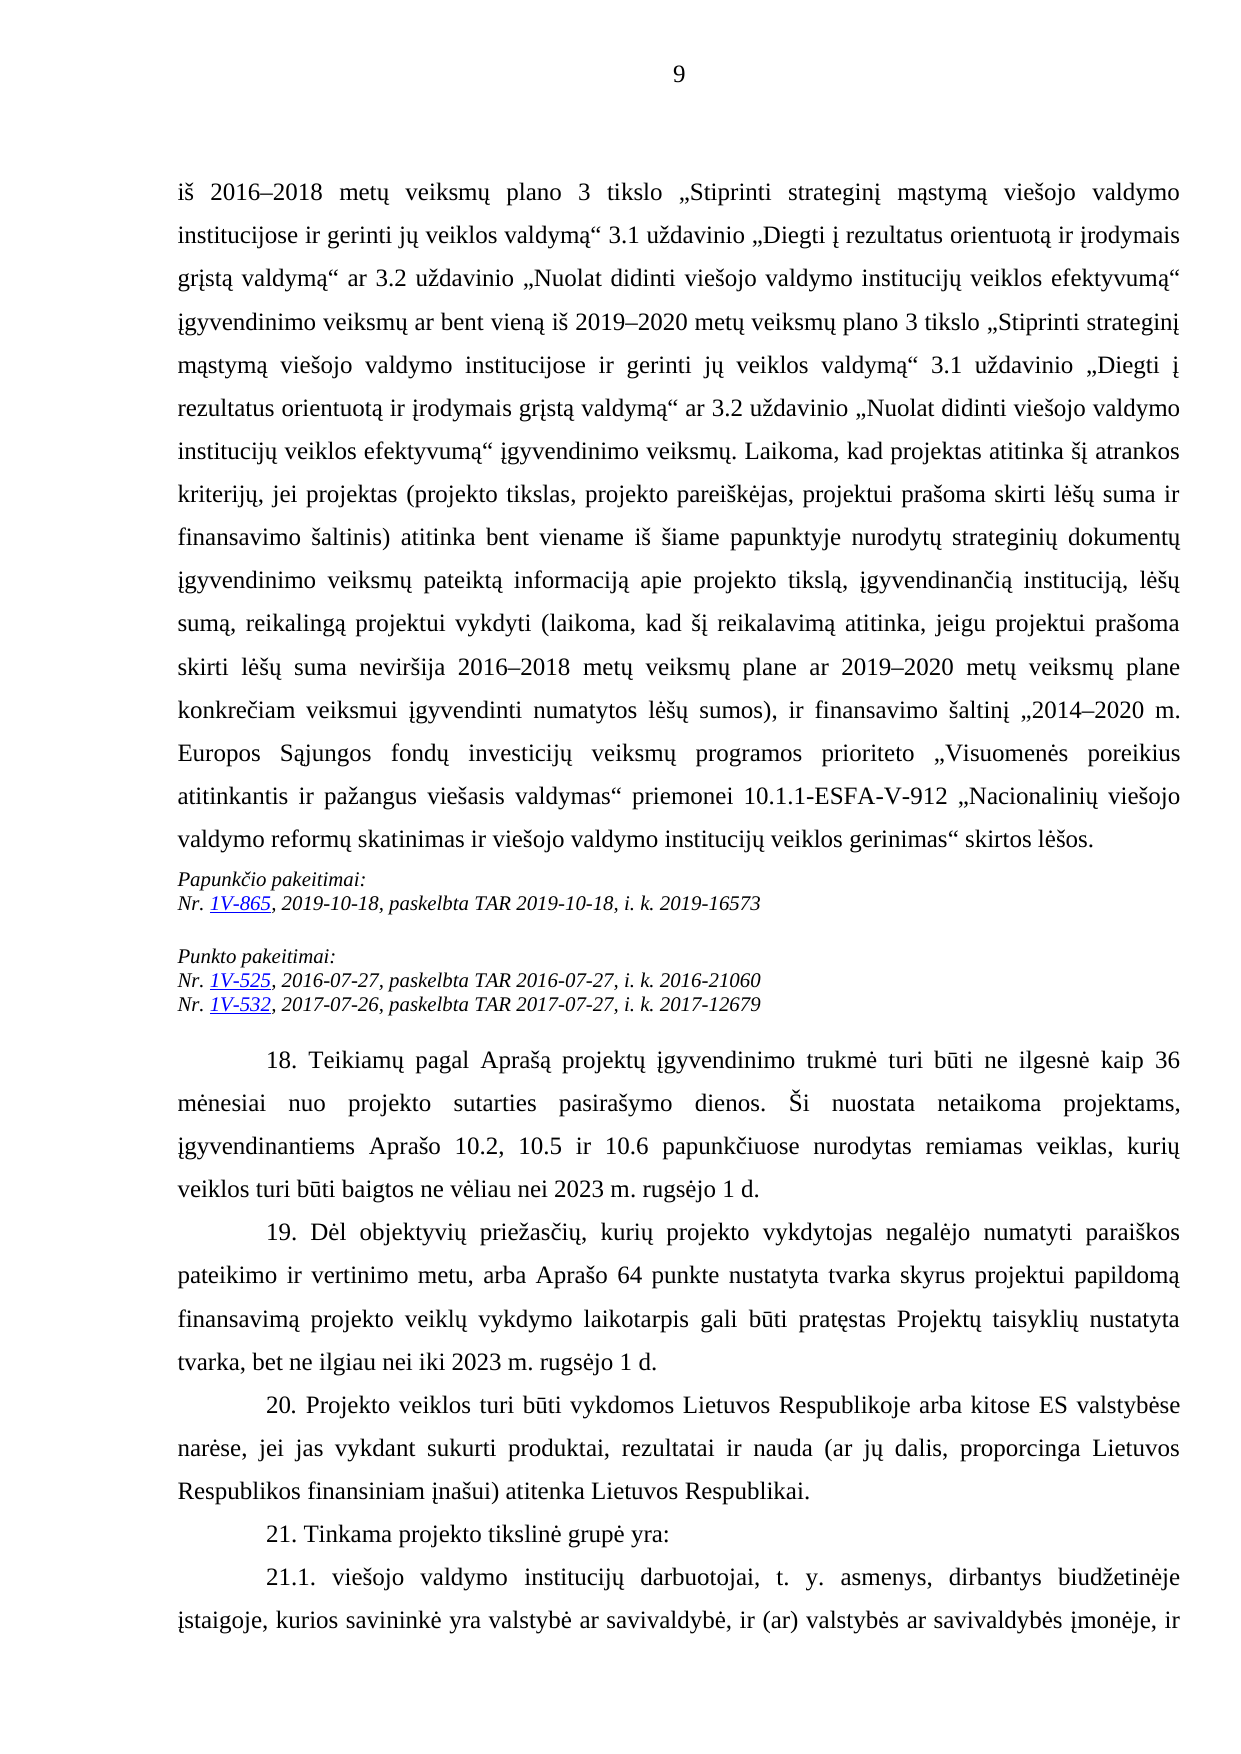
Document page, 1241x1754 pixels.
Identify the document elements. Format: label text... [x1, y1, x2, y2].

text Punkto pakeitimai: [177, 944, 1181, 968]
text Nr. 1V-532, 2017-07-26, paskelbta TAR 2017-07-27, i. k. 2017-12679 [177, 992, 1181, 1016]
text Nr. 1V-865, 2019-10-18, paskelbta TAR 2019-10-18, i. k. 2019-16573 [177, 891, 1181, 915]
text 21.1. viešojo valdymo institucijų darbuotojai, t. y. asmenys, dirbantys biudžetinėje įstaigoje, kurios savininkė yra valstybė ar savivaldybė, ir (ar) valstybės ar savivaldybės įmonėje, ir [177, 1562, 1181, 1634]
text Nr. 1V-525, 2016-07-27, paskelbta TAR 2016-07-27, i. k. 2016-21060 [177, 968, 1181, 992]
text Papunkčio pakeitimai: [177, 867, 1181, 891]
text 18. Teikiamų pagal Aprašą projektų įgyvendinimo trukmė turi būti ne ilgesnė kaip 36 mėnesiai nuo projekto sutarties pasirašymo dienos. Ši nuostata netaikoma projektams, įgyvendinantiems Aprašo 10.2, 10.5 ir 10.6 papunkčiuose nurodytas remiamas veiklas, kurių veiklos turi būti baigtos ne vėliau nei 2023 m. rugsėjo 1 d. [177, 1045, 1181, 1203]
text iš 2016–2018 metų veiksmų plano 3 tikslo „Stiprinti strateginį mąstymą viešojo valdymo institucijose ir gerinti jų veiklos valdymą“ 3.1 uždavinio „Diegti į rezultatus orientuotą ir įrodymais grįstą valdymą“ ar 3.2 uždavinio „Nuolat didinti viešojo valdymo institucijų veiklos efektyvumą“ įgyvendinimo veiksmų ar bent vieną iš 2019–2020 metų veiksmų plano 3 tikslo „Stiprinti strateginį mąstymą viešojo valdymo institucijose ir gerinti jų veiklos valdymą“ 3.1 uždavinio „Diegti į rezultatus orientuotą ir įrodymais grįstą valdymą“ ar 3.2 uždavinio „Nuolat didinti viešojo valdymo institucijų veiklos efektyvumą“ įgyvendinimo veiksmų. Laikoma, kad projektas atitinka šį atrankos kriterijų, jei projektas (projekto tikslas, projekto pareiškėjas, projektui prašoma skirti lėšų suma ir finansavimo šaltinis) atitinka bent viename iš šiame papunktyje nurodytų strateginių dokumentų įgyvendinimo veiksmų pateiktą informaciją apie projekto tikslą, įgyvendinančią instituciją, lėšų sumą, reikalingą projektui vykdyti (laikoma, kad šį reikalavimą atitinka, jeigu projektui prašoma skirti lėšų suma neviršija 2016–2018 metų veiksmų plane ar 2019–2020 metų veiksmų plane konkrečiam veiksmui įgyvendinti numatytos lėšų sumos), ir finansavimo šaltinį „2014–2020 m. Europos Sąjungos fondų investicijų veiksmų programos prioriteto „Visuomenės poreikius atitinkantis ir pažangus viešasis valdymas“ priemonei 10.1.1-ESFA-V-912 „Nacionalinių viešojo valdymo reformų skatinimas ir viešojo valdymo institucijų veiklos gerinimas“ skirtos lėšos. [177, 177, 1181, 853]
text 20. Projekto veiklos turi būti vykdomos Lietuvos Respublikoje arba kitose ES valstybėse narėse, jei jas vykdant sukurti produktai, rezultatai ir nauda (ar jų dalis, proporcinga Lietuvos Respublikos finansiniam įnašui) atitenka Lietuvos Respublikai. [177, 1390, 1181, 1505]
text 21. Tinkama projekto tikslinė grupė yra: [177, 1519, 1181, 1548]
text 19. Dėl objektyvių priežasčių, kurių projekto vykdytojas negalėjo numatyti paraiškos pateikimo ir vertinimo metu, arba Aprašo 64 punkte nustatyta tvarka skyrus projektui papildomą finansavimą projekto veiklų vykdymo laikotarpis gali būti pratęstas Projektų taisyklių nustatyta tvarka, bet ne ilgiau nei iki 2023 m. rugsėjo 1 d. [177, 1217, 1181, 1376]
